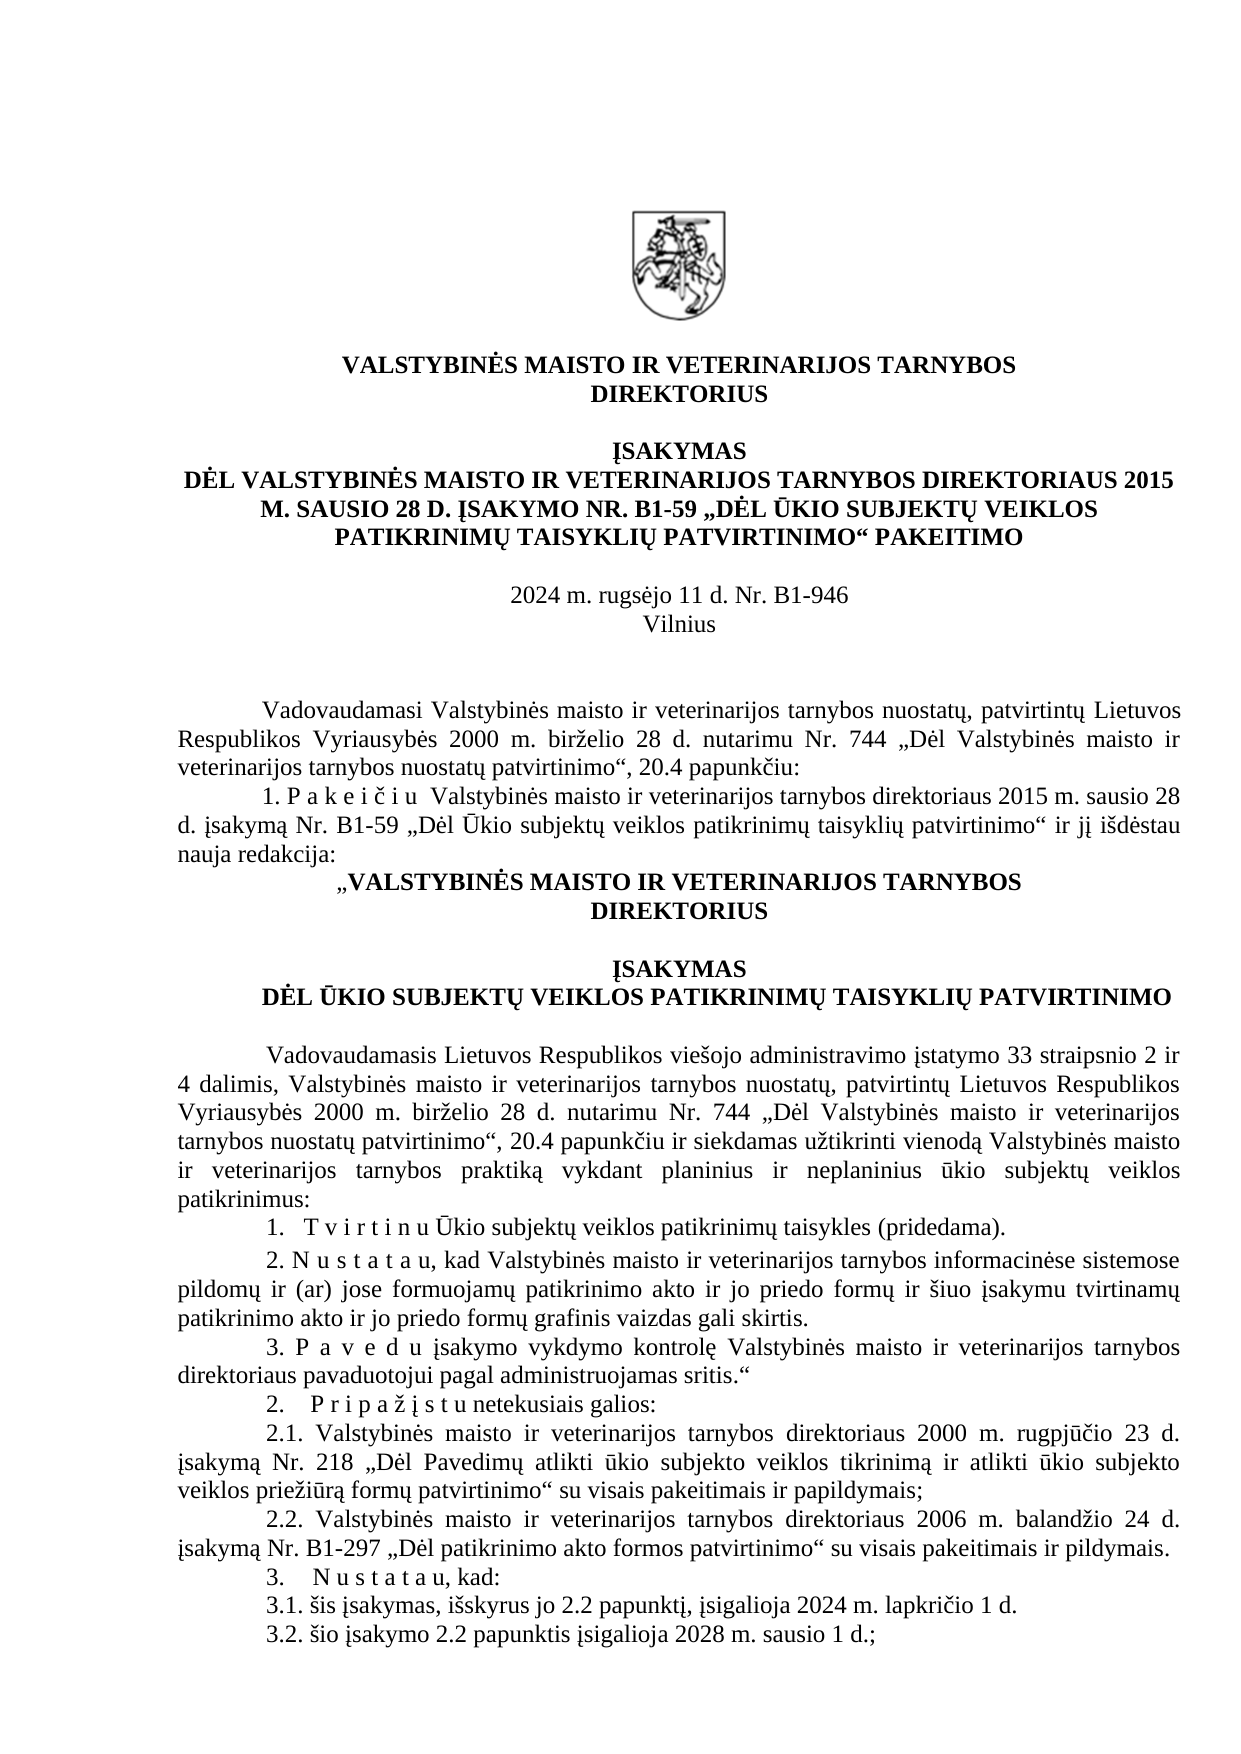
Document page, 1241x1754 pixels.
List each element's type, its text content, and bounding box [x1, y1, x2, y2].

text 2024 m. rugsėjo 11 d. Nr. B1-946 [177, 580, 1181, 609]
text 3. N u s t a t a u, kad: [177, 1562, 1181, 1591]
text 2. N u s t a t a u, kad Valstybinės maisto ir veterinarijos tarnybos informacinėse sistemose pildomų ir (ar) jose formuojamų patikrinimo akto ir jo priedo formų ir šiuo įsakymu tvirtinamų patikrinimo akto ir jo priedo formų grafinis vaizdas gali skirtis. [177, 1246, 1181, 1332]
text 3. P a v e d u įsakymo vykdymo kontrolę Valstybinės maisto ir veterinarijos tarnybos direktoriaus pavaduotojui pagal administruojamas sritis.“ [177, 1332, 1181, 1389]
text „VALSTYBINĖS MAISTO IR VETERINARIJOS TARNYBOS [177, 867, 1181, 896]
text DĖL ŪKIO SUBJEKTŲ VEIKLOS PATIKRINIMŲ TAISYKLIŲ PATVIRTINIMO [177, 982, 1181, 1011]
text Vadovaudamasi Valstybinės maisto ir veterinarijos tarnybos nuostatų, patvirtintų Lietuvos Respublikos Vyriausybės 2000 m. birželio 28 d. nutarimu Nr. 744 „Dėl Valstybinės maisto ir veterinarijos tarnybos nuostatų patvirtinimo“, 20.4 papunkčiu: [177, 695, 1181, 781]
text 3.1. šis įsakymas, išskyrus jo 2.2 papunktį, įsigalioja 2024 m. lapkričio 1 d. [177, 1591, 1181, 1619]
text Vilnius [177, 609, 1181, 637]
text DIREKTORIUS [177, 896, 1181, 925]
text 2. P r i p a ž į s t u netekusiais galios: [177, 1389, 1181, 1418]
text DĖL VALSTYBINĖS MAISTO IR VETERINARIJOS TARNYBOS DIREKTORIAUS 2015 M. SAUSIO 28 D. ĮSAKYMO NR. B1-59 „DĖL ŪKIO SUBJEKTŲ VEIKLOS PATIKRINIMŲ TAISYKLIŲ PATVIRTINIMO“ PAKEITIMO [177, 465, 1181, 551]
text DIREKTORIUS [177, 379, 1181, 407]
text 3.2. šio įsakymo 2.2 papunktis įsigalioja 2028 m. sausio 1 d.; [177, 1619, 1181, 1648]
text VALSTYBINĖS MAISTO IR VETERINARIJOS TARNYBOS [177, 350, 1181, 379]
text 1. P a k e i č i u Valstybinės maisto ir veterinarijos tarnybos direktoriaus 2015 m. sausio 28 d. įsakymą Nr. B1-59 „Dėl Ūkio subjektų veiklos patikrinimų taisyklių patvirtinimo“ ir jį išdėstau nauja redakcija: [177, 781, 1181, 867]
text 2.2. Valstybinės maisto ir veterinarijos tarnybos direktoriaus 2006 m. balandžio 24 d. įsakymą Nr. B1-297 „Dėl patikrinimo akto formos patvirtinimo“ su visais pakeitimais ir pildymais. [177, 1504, 1181, 1562]
text ĮSAKYMAS [177, 954, 1181, 982]
text ĮSAKYMAS [177, 436, 1181, 465]
text 2.1. Valstybinės maisto ir veterinarijos tarnybos direktoriaus 2000 m. rugpjūčio 23 d. įsakymą Nr. 218 „Dėl Pavedimų atlikti ūkio subjekto veiklos tikrinimą ir atlikti ūkio subjekto veiklos priežiūrą formų patvirtinimo“ su visais pakeitimais ir papildymais; [177, 1418, 1181, 1504]
text 1. T v i r t i n u Ūkio subjektų veiklos patikrinimų taisykles (pridedama). [266, 1212, 1181, 1241]
text Vadovaudamasis Lietuvos Respublikos viešojo administravimo įstatymo 33 straipsnio 2 ir 4 dalimis, Valstybinės maisto ir veterinarijos tarnybos nuostatų, patvirtintų Lietuvos Respublikos Vyriausybės 2000 m. birželio 28 d. nutarimu Nr. 744 „Dėl Valstybinės maisto ir veterinarijos tarnybos nuostatų patvirtinimo“, 20.4 papunkčiu ir siekdamas užtikrinti vienodą Valstybinės maisto ir veterinarijos tarnybos praktiką vykdant planinius ir neplaninius ūkio subjektų veiklos patikrinimus: [177, 1040, 1181, 1212]
